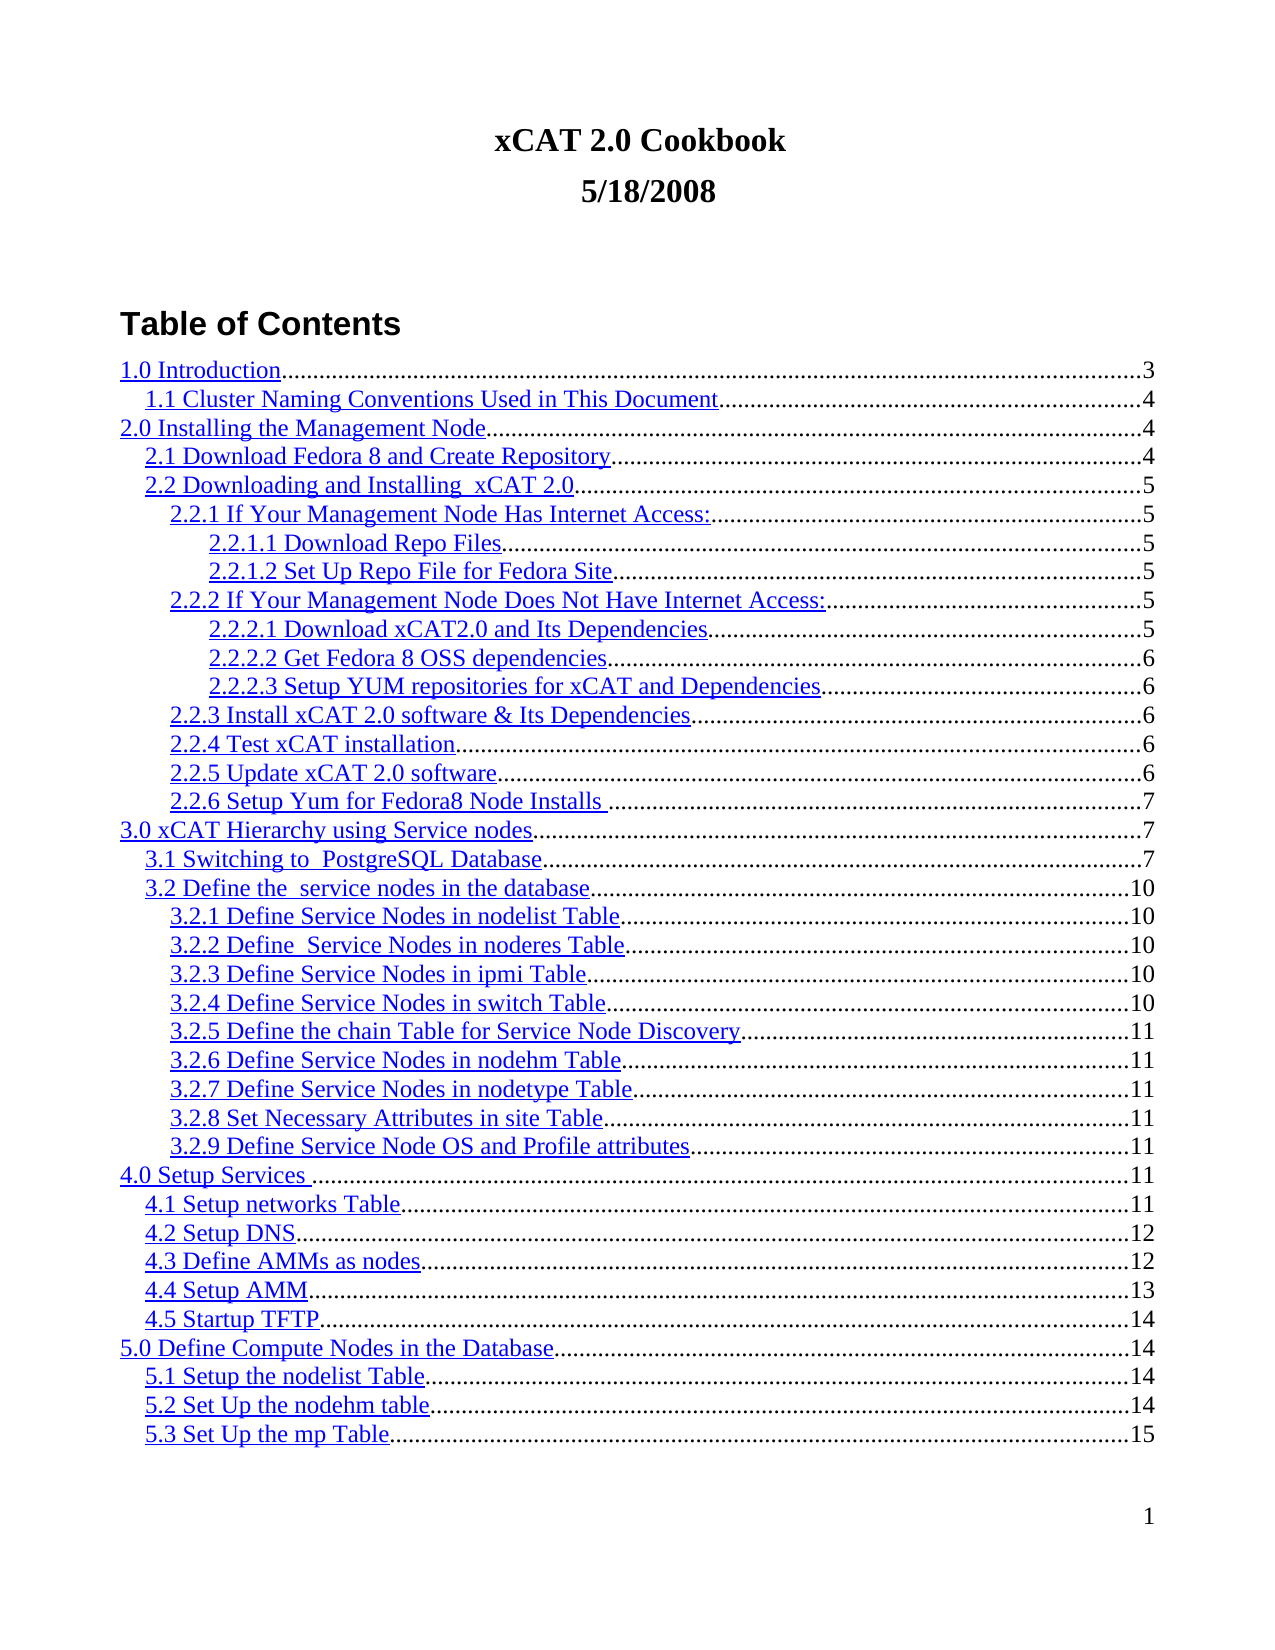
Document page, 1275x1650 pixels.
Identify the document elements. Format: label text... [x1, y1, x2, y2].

text 2.2.2.1 Download xCAT2.0 and Its Dependencies 5 [208, 614, 1155, 643]
text 2.1 Download Fedora 8 and Create Repository 4 [145, 441, 1155, 470]
text 3.2.6 Define Service Nodes in nodehm Table 11 [170, 1045, 1155, 1074]
text 2.2.1.2 Set Up Repo File for Fedora Site 5 [208, 556, 1155, 585]
text 5.1 Setup the nodelist Table 14 [145, 1361, 1155, 1390]
text 4.2 Setup DNS 12 [145, 1218, 1155, 1246]
text 3.0 xCAT Hierarchy using Service nodes 7 [120, 815, 1155, 844]
text 3.2.2 Define Service Nodes in noderes Table 10 [170, 930, 1155, 959]
text xCAT 2.0 Cookbook [120, 120, 1155, 158]
text 3.2.9 Define Service Node OS and Profile attributes 11 [170, 1131, 1155, 1160]
text 3.2.3 Define Service Nodes in ipmi Table 10 [170, 959, 1155, 988]
text 3.2.7 Define Service Nodes in nodetype Table 11 [170, 1074, 1155, 1103]
text 5.2 Set Up the nodehm table 14 [145, 1390, 1155, 1419]
text 2.2.4 Test xCAT installation 6 [170, 729, 1155, 758]
text 3.2 Define the service nodes in the database 10 [145, 873, 1155, 901]
text 4.1 Setup networks Table 11 [145, 1189, 1155, 1218]
text 2.2.1 If Your Management Node Has Internet Access: 5 [170, 499, 1155, 528]
text 2.0 Installing the Management Node 4 [120, 413, 1155, 441]
text 3.1 Switching to PostgreSQL Database 7 [145, 844, 1155, 873]
text 2.2.2.2 Get Fedora 8 OSS dependencies 6 [208, 643, 1155, 671]
text 2.2.2 If Your Management Node Does Not Have Internet Access: 5 [170, 585, 1155, 614]
text 4.4 Setup AMM 13 [145, 1275, 1155, 1304]
text 1.0 Introduction 3 [120, 355, 1155, 384]
text 2.2.2.3 Setup YUM repositories for xCAT and Dependencies 6 [208, 671, 1155, 700]
text 3.2.4 Define Service Nodes in switch Table 10 [170, 988, 1155, 1016]
text 2.2.6 Setup Yum for Fedora8 Node Installs 7 [170, 786, 1155, 815]
text 3.2.8 Set Necessary Attributes in site Table 11 [170, 1103, 1155, 1131]
text 2.2 Downloading and Installing xCAT 2.0 5 [145, 470, 1155, 499]
text 5/18/2008 [120, 171, 1155, 209]
text 4.0 Setup Services 11 [120, 1160, 1155, 1189]
text 3.2.5 Define the chain Table for Service Node Discovery 11 [170, 1016, 1155, 1045]
text 4.5 Startup TFTP 14 [145, 1304, 1155, 1333]
text 5.0 Define Compute Nodes in the Database 14 [120, 1333, 1155, 1361]
text 2.2.3 Install xCAT 2.0 software & Its Dependencies 6 [170, 700, 1155, 729]
text 1.1 Cluster Naming Conventions Used in This Document 4 [145, 384, 1155, 413]
subtitle Table of Contents [120, 304, 1155, 343]
text 3.2.1 Define Service Nodes in nodelist Table 10 [170, 901, 1155, 930]
text 2.2.1.1 Download Repo Files 5 [208, 528, 1155, 556]
text 4.3 Define AMMs as nodes 12 [145, 1246, 1155, 1275]
text 2.2.5 Update xCAT 2.0 software 6 [170, 758, 1155, 786]
text 5.3 Set Up the mp Table 15 [145, 1419, 1155, 1448]
